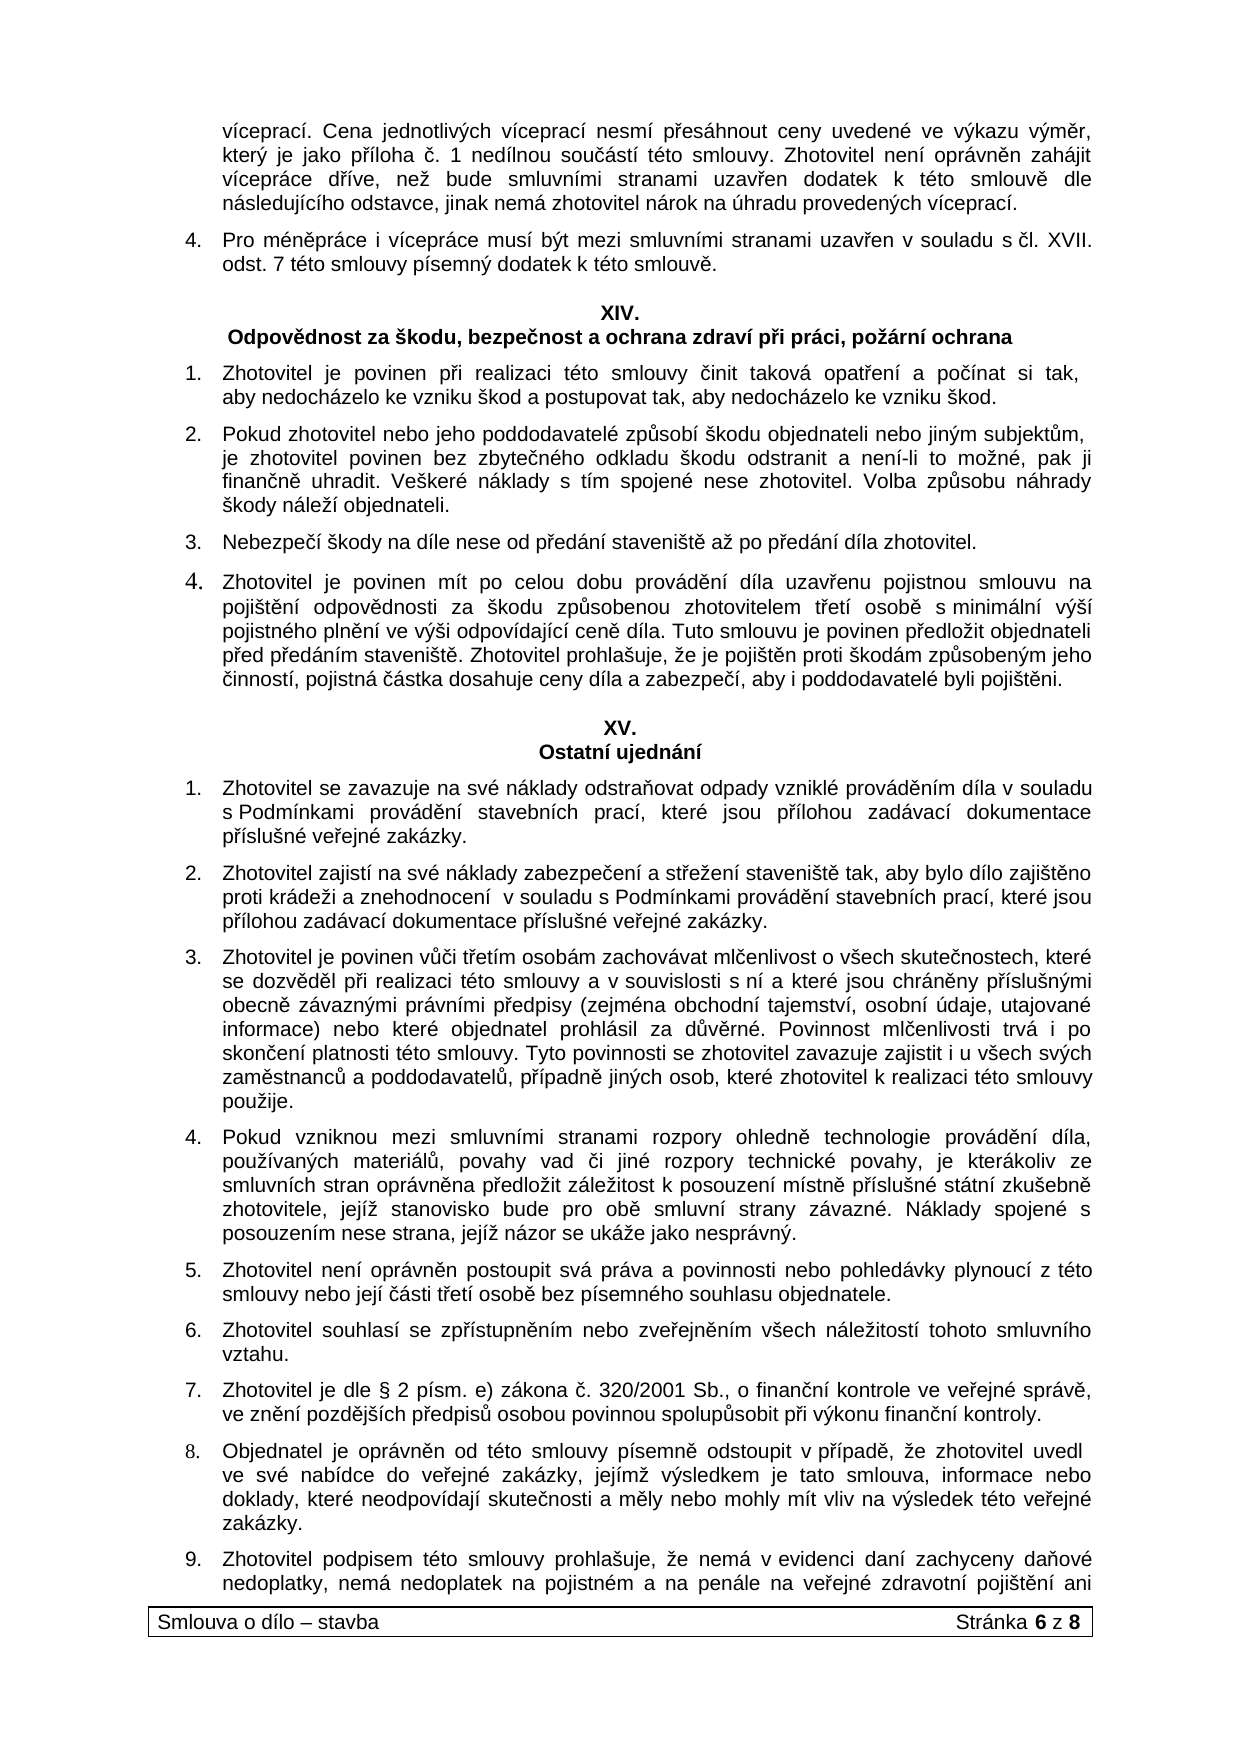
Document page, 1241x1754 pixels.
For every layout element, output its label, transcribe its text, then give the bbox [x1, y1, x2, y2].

list Pokud vzniknou mezi smluvními stranami rozpory ohledně technologie provádění díla, používaných materiálů, povahy vad či jiné rozpory technické povahy, je kterákoliv ze smluvních stran oprávněna předložit záležitost k posouzení místně příslušné státní zkušebně zhotovitele, jejíž stanovisko bude pro obě smluvní strany závazné. Náklady spojené s posouzením nese strana, jejíž názor se ukáže jako nesprávný. [185, 1125, 1093, 1245]
subtitle Ostatní ujednání [148, 740, 1093, 764]
list Zhotovitel je povinen při realizaci této smlouvy činit taková opatření a počínat si tak, aby nedocházelo ke vzniku škod a postupovat tak, aby nedocházelo ke vzniku škod. [185, 361, 1093, 409]
list víceprací. Cena jednotlivých víceprací nesmí přesáhnout ceny uvedené ve výkazu výměr, který je jako příloha č. 1 nedílnou součástí této smlouvy. Zhotovitel není oprávněn zahájit vícepráce dříve, než bude smluvními stranami uzavřen dodatek k této smlouvě dle následujícího odstavce, jinak nemá zhotovitel nárok na úhradu provedených víceprací. [185, 119, 1093, 215]
list Zhotovitel není oprávněn postoupit svá práva a povinnosti nebo pohledávky plynoucí z této smlouvy nebo její části třetí osobě bez písemného souhlasu objednatele. [185, 1257, 1093, 1305]
list Zhotovitel se zavazuje na své náklady odstraňovat odpady vzniklé prováděním díla v souladu s Podmínkami provádění stavebních prací, které jsou přílohou zadávací dokumentace příslušné veřejné zakázky. [185, 776, 1093, 848]
list Pokud zhotovitel nebo jeho poddodavatelé způsobí škodu objednateli nebo jiným subjektům, je zhotovitel povinen bez zbytečného odkladu škodu odstranit a není-li to možné, pak ji finančně uhradit. Veškeré náklady s tím spojené nese zhotovitel. Volba způsobu náhrady škody náleží objednateli. [185, 421, 1093, 517]
list Zhotovitel zajistí na své náklady zabezpečení a střežení staveniště tak, aby bylo dílo zajištěno proti krádeži a znehodnocení v souladu s Podmínkami provádění stavebních prací, které jsou přílohou zadávací dokumentace příslušné veřejné zakázky. [185, 861, 1093, 932]
list Zhotovitel souhlasí se zpřístupněním nebo zveřejněním všech náležitostí tohoto smluvního vztahu. [185, 1318, 1093, 1366]
list Objednatel je oprávněn od této smlouvy písemně odstoupit v případě, že zhotovitel uvedl ve své nabídce do veřejné zakázky, jejímž výsledkem je tato smlouva, informace nebo doklady, které neodpovídají skutečnosti a měly nebo mohly mít vliv na výsledek této veřejné zakázky. [185, 1439, 1093, 1535]
list Pro méněpráce i vícepráce musí být mezi smluvními stranami uzavřen v souladu s čl. XVII. odst. 7 této smlouvy písemný dodatek k této smlouvě. [185, 228, 1093, 276]
list Zhotovitel je povinen mít po celou dobu provádění díla uzavřenu pojistnou smlouvu na pojištění odpovědnosti za škodu způsobenou zhotovitelem třetí osobě s minimální výší pojistného plnění ve výši odpovídající ceně díla. Tuto smlouvu je povinen předložit objednateli před předáním staveniště. Zhotovitel prohlašuje, že je pojištěn proti škodám způsobeným jeho činností, pojistná částka dosahuje ceny díla a zabezpečí, aby i poddodavatelé byli pojištěni. [185, 566, 1093, 691]
list Zhotovitel podpisem této smlouvy prohlašuje, že nemá v evidenci daní zachyceny daňové nedoplatky, nemá nedoplatek na pojistném a na penále na veřejné zdravotní pojištění ani [185, 1547, 1093, 1595]
list Zhotovitel je povinen vůči třetím osobám zachovávat mlčenlivost o všech skutečnostech, které se dozvěděl při realizaci této smlouvy a v souvislosti s ní a které jsou chráněny příslušnými obecně závaznými právními předpisy (zejména obchodní tajemství, osobní údaje, utajované informace) nebo které objednatel prohlásil za důvěrné. Povinnost mlčenlivosti trvá i po skončení platnosti této smlouvy. Tyto povinnosti se zhotovitel zavazuje zajistit i u všech svých zaměstnanců a poddodavatelů, případně jiných osob, které zhotovitel k realizaci této smlouvy použije. [185, 945, 1093, 1113]
list Nebezpečí škody na díle nese od předání staveniště až po předání díla zhotovitel. [185, 530, 1093, 554]
text Odpovědnost za škodu, bezpečnost a ochrana zdraví při práci, požární ochrana [148, 324, 1093, 348]
text XV. [148, 716, 1093, 740]
list Zhotovitel je dle § 2 písm. e) zákona č. 320/2001 Sb., o finanční kontrole ve veřejné správě, ve znění pozdějších předpisů osobou povinnou spolupůsobit při výkonu finanční kontroly. [185, 1378, 1093, 1426]
text XIV. [148, 301, 1093, 324]
